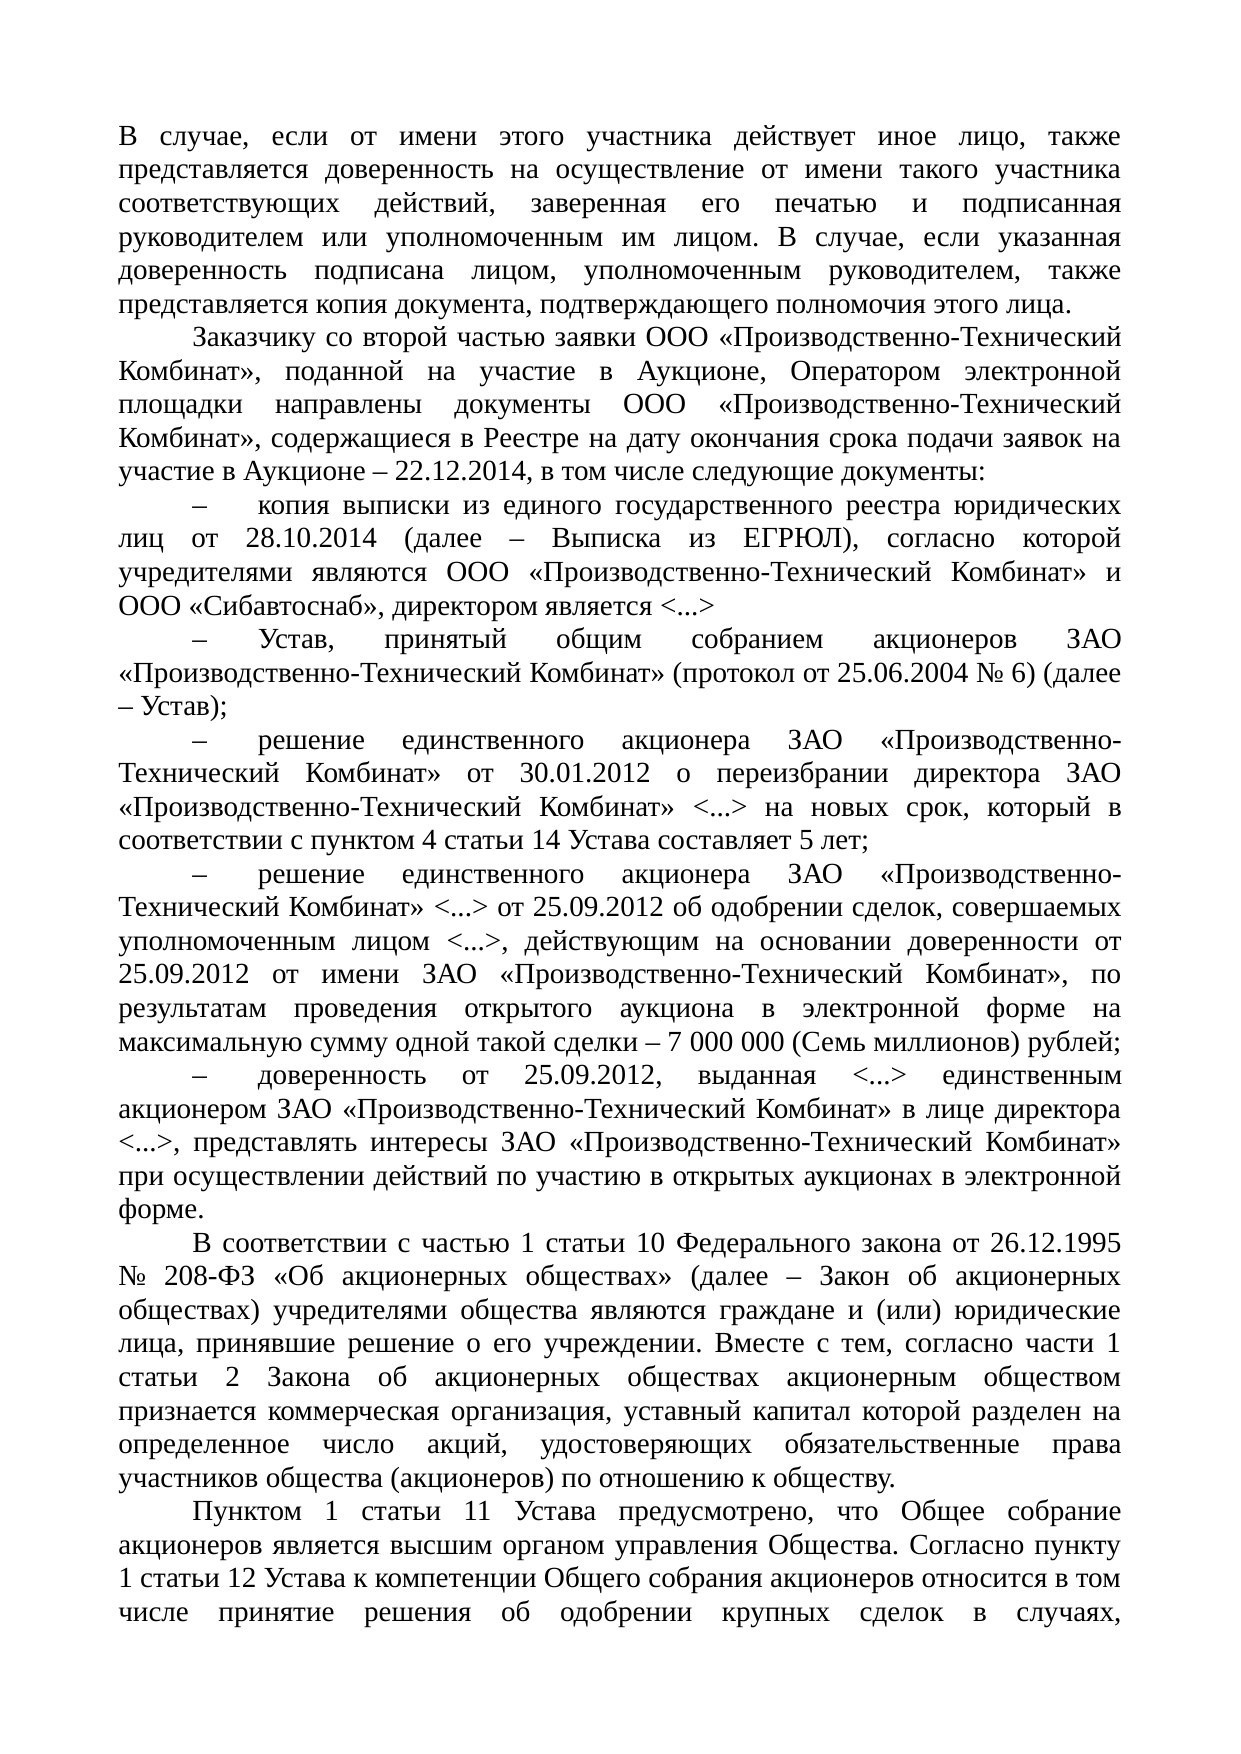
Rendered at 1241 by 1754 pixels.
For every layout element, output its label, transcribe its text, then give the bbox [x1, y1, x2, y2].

text – решение единственного акционера ЗАО «Производственно-Технический Комбинат» <...> от 25.09.2012 об одобрении сделок, совершаемых уполномоченным лицом <...>, действующим на основании доверенности от 25.09.2012 от имени ЗАО «Производственно-Технический Комбинат», по результатам проведения открытого аукциона в электронной форме на максимальную сумму одной такой сделки – 7 000 000 (Семь миллионов) рублей; [118, 856, 1122, 1057]
text – доверенность от 25.09.2012, выданная <...> единственным акционером ЗАО «Производственно-Технический Комбинат» в лице директора <...>, представлять интересы ЗАО «Производственно-Технический Комбинат» при осуществлении действий по участию в открытых аукционах в электронной форме. [118, 1057, 1122, 1225]
text Заказчику со второй частью заявки ООО «Производственно-Технический Комбинат», поданной на участие в Аукционе, Оператором электронной площадки направлены документы ООО «Производственно-Технический Комбинат», содержащиеся в Реестре на дату окончания срока подачи заявок на участие в Аукционе – 22.12.2014, в том числе следующие документы: [118, 319, 1122, 487]
text В соответствии с частью 1 статьи 10 Федерального закона от 26.12.1995 № 208-ФЗ «Об акционерных обществах» (далее – Закон об акционерных обществах) учредителями общества являются граждане и (или) юридические лица, принявшие решение о его учреждении. Вместе с тем, согласно части 1 статьи 2 Закона об акционерных обществах акционерным обществом признается коммерческая организация, уставный капитал которой разделен на определенное число акций, удостоверяющих обязательственные права участников общества (акционеров) по отношению к обществу. [118, 1225, 1122, 1493]
text – копия выписки из единого государственного реестра юридических лиц от 28.10.2014 (далее – Выписка из ЕГРЮЛ), согласно которой учредителями являются ООО «Производственно-Технический Комбинат» и ООО «Сибавтоснаб», директором является <...> [118, 487, 1122, 621]
text – Устав, принятый общим собранием акционеров ЗАО «Производственно-Технический Комбинат» (протокол от 25.06.2004 № 6) (далее – Устав); [118, 621, 1122, 722]
text – решение единственного акционера ЗАО «Производственно-Технический Комбинат» от 30.01.2012 о переизбрании директора ЗАО «Производственно-Технический Комбинат» <...> на новых срок, который в соответствии с пунктом 4 статьи 14 Устава составляет 5 лет; [118, 722, 1122, 856]
text В случае, если от имени этого участника действует иное лицо, также представляется доверенность на осуществление от имени такого участника соответствующих действий, заверенная его печатью и подписанная руководителем или уполномоченным им лицом. В случае, если указанная доверенность подписана лицом, уполномоченным руководителем, также представляется копия документа, подтверждающего полномочия этого лица. [118, 118, 1122, 319]
text Пунктом 1 статьи 11 Устава предусмотрено, что Общее собрание акционеров является высшим органом управления Общества. Согласно пункту 1 статьи 12 Устава к компетенции Общего собрания акционеров относится в том числе принятие решения об одобрении крупных сделок в случаях, [118, 1493, 1122, 1627]
